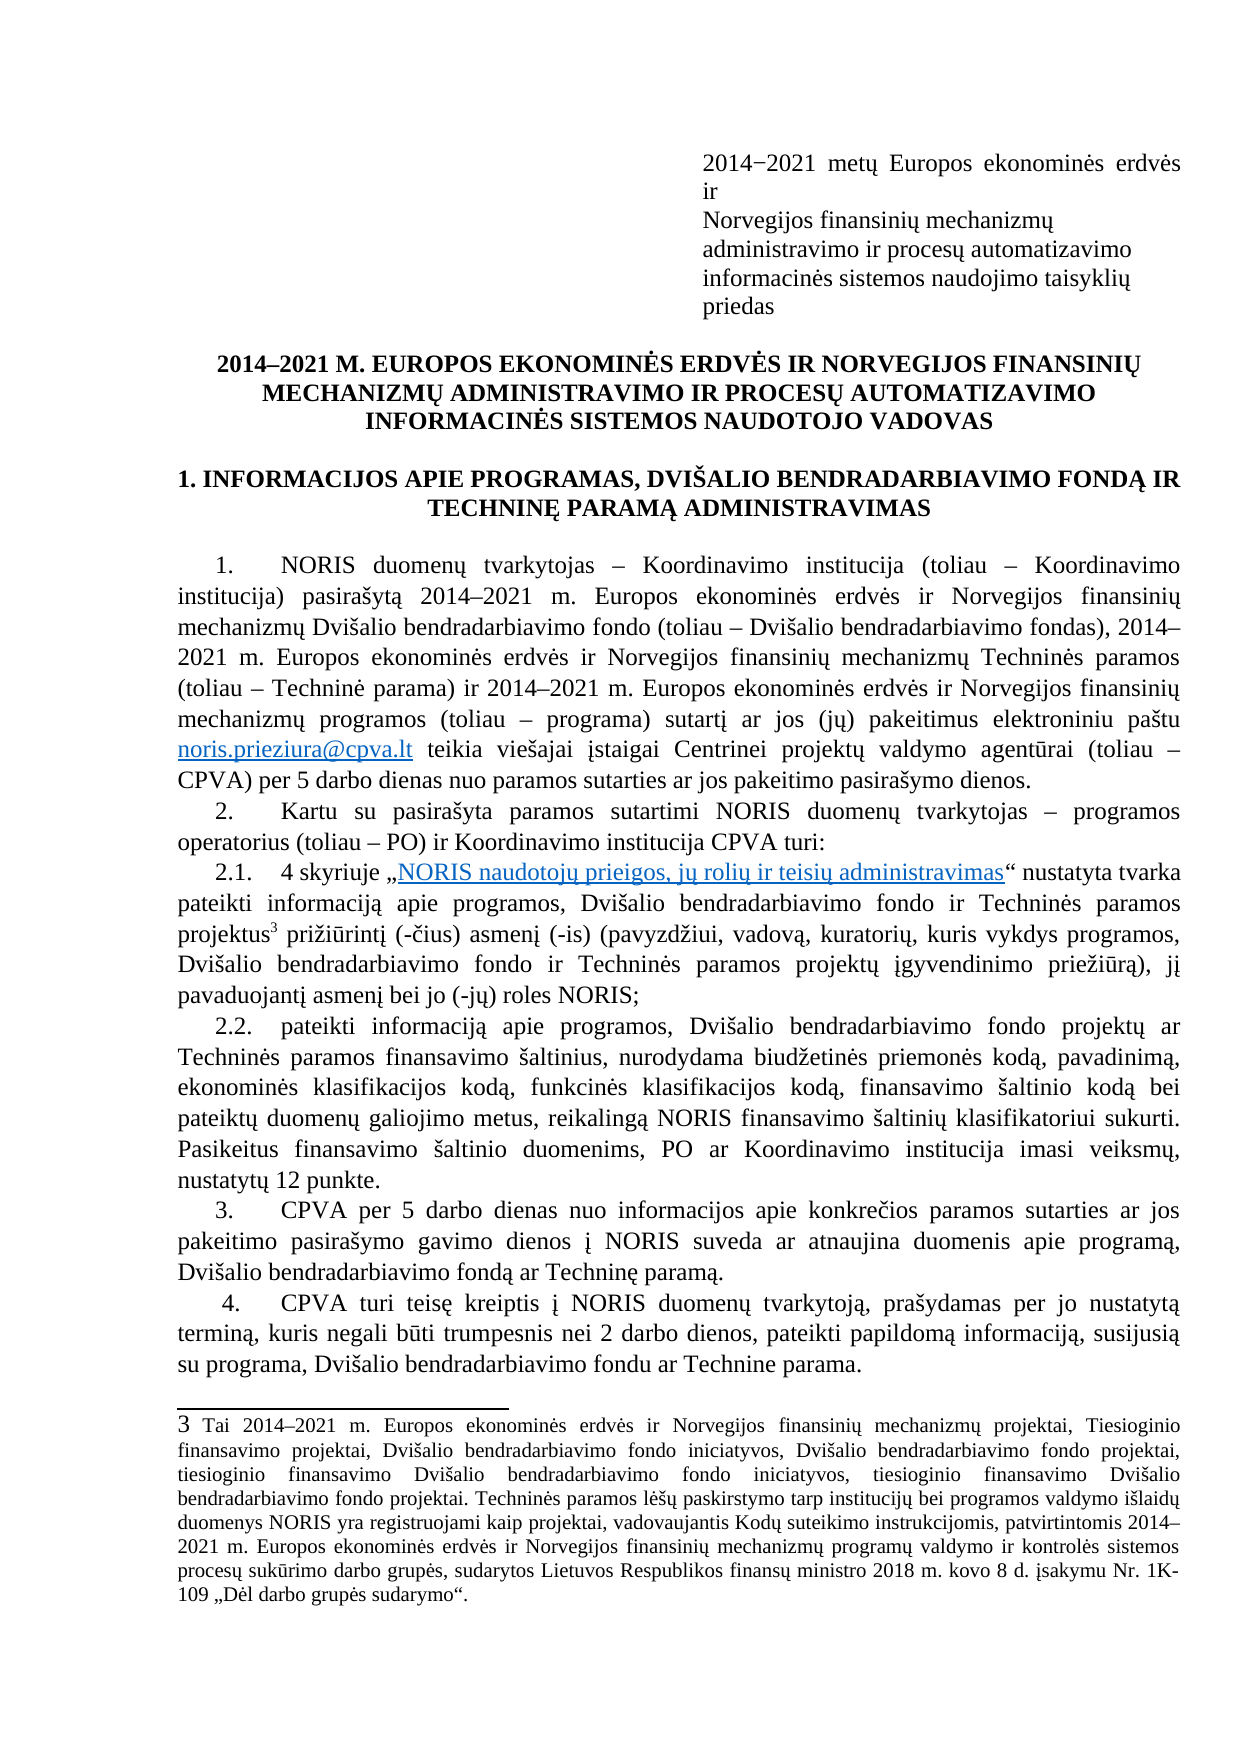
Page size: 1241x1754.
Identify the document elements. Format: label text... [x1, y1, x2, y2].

text 2014–2021 M. EUROPOS EKONOMINĖS ERDVĖS IR NORVEGIJOS FINANSINIŲ MECHANIZMŲ ADMINISTRAVIMO IR PROCESŲ AUTOMATIZAVIMO INFORMACINĖS SISTEMOS NAUDOTOJO VADOVAS [177, 349, 1181, 435]
text Tai 2014–2021 m. Europos ekonominės erdvės ir Norvegijos finansinių mechanizmų projektai, Tiesioginio finansavimo projektai, Dvišalio bendradarbiavimo fondo iniciatyvos, Dvišalio bendradarbiavimo fondo projektai, tiesioginio finansavimo Dvišalio bendradarbiavimo fondo iniciatyvos, tiesioginio finansavimo Dvišalio bendradarbiavimo fondo projektai. Techninės paramos lėšų paskirstymo tarp institucijų bei programos valdymo išlaidų duomenys NORIS yra registruojami kaip projektai, vadovaujantis Kodų suteikimo instrukcijomis, patvirtintomis 2014–2021 m. Europos ekonominės erdvės ir Norvegijos finansinių mechanizmų programų valdymo ir kontrolės sistemos procesų sukūrimo darbo grupės, sudarytos Lietuvos Respublikos finansų ministro 2018 m. kovo 8 d. įsakymu Nr. 1K-109 „Dėl darbo grupės sudarymo“. [177, 1409, 1181, 1606]
text administravimo ir procesų automatizavimo [702, 234, 1181, 263]
text 1. INFORMACIJOS APIE PROGRAMAS, DVIŠALIO BENDRADARBIAVIMO FONDĄ IR TECHNINĘ PARAMĄ ADMINISTRAVIMAS [177, 464, 1181, 521]
text 2. Kartu su pasirašyta paramos sutartimi NORIS duomenų tvarkytojas – programos operatorius (toliau – PO) ir Koordinavimo institucija CPVA turi: [177, 796, 1181, 855]
text 2.1. 4 skyriuje „NORIS naudotojų prieigos, jų rolių ir teisių administravimas“ nustatyta tvarka pateikti informaciją apie programos, Dvišalio bendradarbiavimo fondo ir Techninės paramos projektus prižiūrintį (-čius) asmenį (-is) (pavyzdžiui, vadovą, kuratorių, kuris vykdys programos, Dvišalio bendradarbiavimo fondo ir Techninės paramos projektų įgyvendinimo priežiūrą), jį pavaduojantį asmenį bei jo (-jų) roles NORIS; [177, 857, 1181, 1009]
text informacinės sistemos naudojimo taisyklių [702, 263, 1181, 291]
text 2014−2021 metų Europos ekonominės erdvės ir [702, 148, 1181, 205]
text 2.2. pateikti informaciją apie programos, Dvišalio bendradarbiavimo fondo projektų ar Techninės paramos finansavimo šaltinius, nurodydama biudžetinės priemonės kodą, pavadinimą, ekonominės klasifikacijos kodą, funkcinės klasifikacijos kodą, finansavimo šaltinio kodą bei pateiktų duomenų galiojimo metus, reikalingą NORIS finansavimo šaltinių klasifikatoriui sukurti. Pasikeitus finansavimo šaltinio duomenims, PO ar Koordinavimo institucija imasi veiksmų, nustatytų 12 punkte. [177, 1011, 1181, 1193]
text priedas [702, 291, 1181, 320]
text 1. NORIS duomenų tvarkytojas – Koordinavimo institucija (toliau – Koordinavimo institucija) pasirašytą 2014–2021 m. Europos ekonominės erdvės ir Norvegijos finansinių mechanizmų Dvišalio bendradarbiavimo fondo (toliau – Dvišalio bendradarbiavimo fondas), 2014–2021 m. Europos ekonominės erdvės ir Norvegijos finansinių mechanizmų Techninės paramos (toliau – Techninė parama) ir 2014–2021 m. Europos ekonominės erdvės ir Norvegijos finansinių mechanizmų programos (toliau – programa) sutartį ar jos (jų) pakeitimus elektroniniu paštu noris.prieziura@cpva.lt teikia viešajai įstaigai Centrinei projektų valdymo agentūrai (toliau – CPVA) per 5 darbo dienas nuo paramos sutarties ar jos pakeitimo pasirašymo dienos. [177, 550, 1181, 794]
text 4. CPVA turi teisę kreiptis į NORIS duomenų tvarkytoją, prašydamas per jo nustatytą terminą, kuris negali būti trumpesnis nei 2 darbo dienos, pateikti papildomą informaciją, susijusią su programa, Dvišalio bendradarbiavimo fondu ar Technine parama. [177, 1288, 1181, 1378]
text Norvegijos finansinių mechanizmų [702, 205, 1181, 234]
text 3. CPVA per 5 darbo dienas nuo informacijos apie konkrečios paramos sutarties ar jos pakeitimo pasirašymo gavimo dienos į NORIS suveda ar atnaujina duomenis apie programą, Dvišalio bendradarbiavimo fondą ar Techninę paramą. [177, 1195, 1181, 1286]
